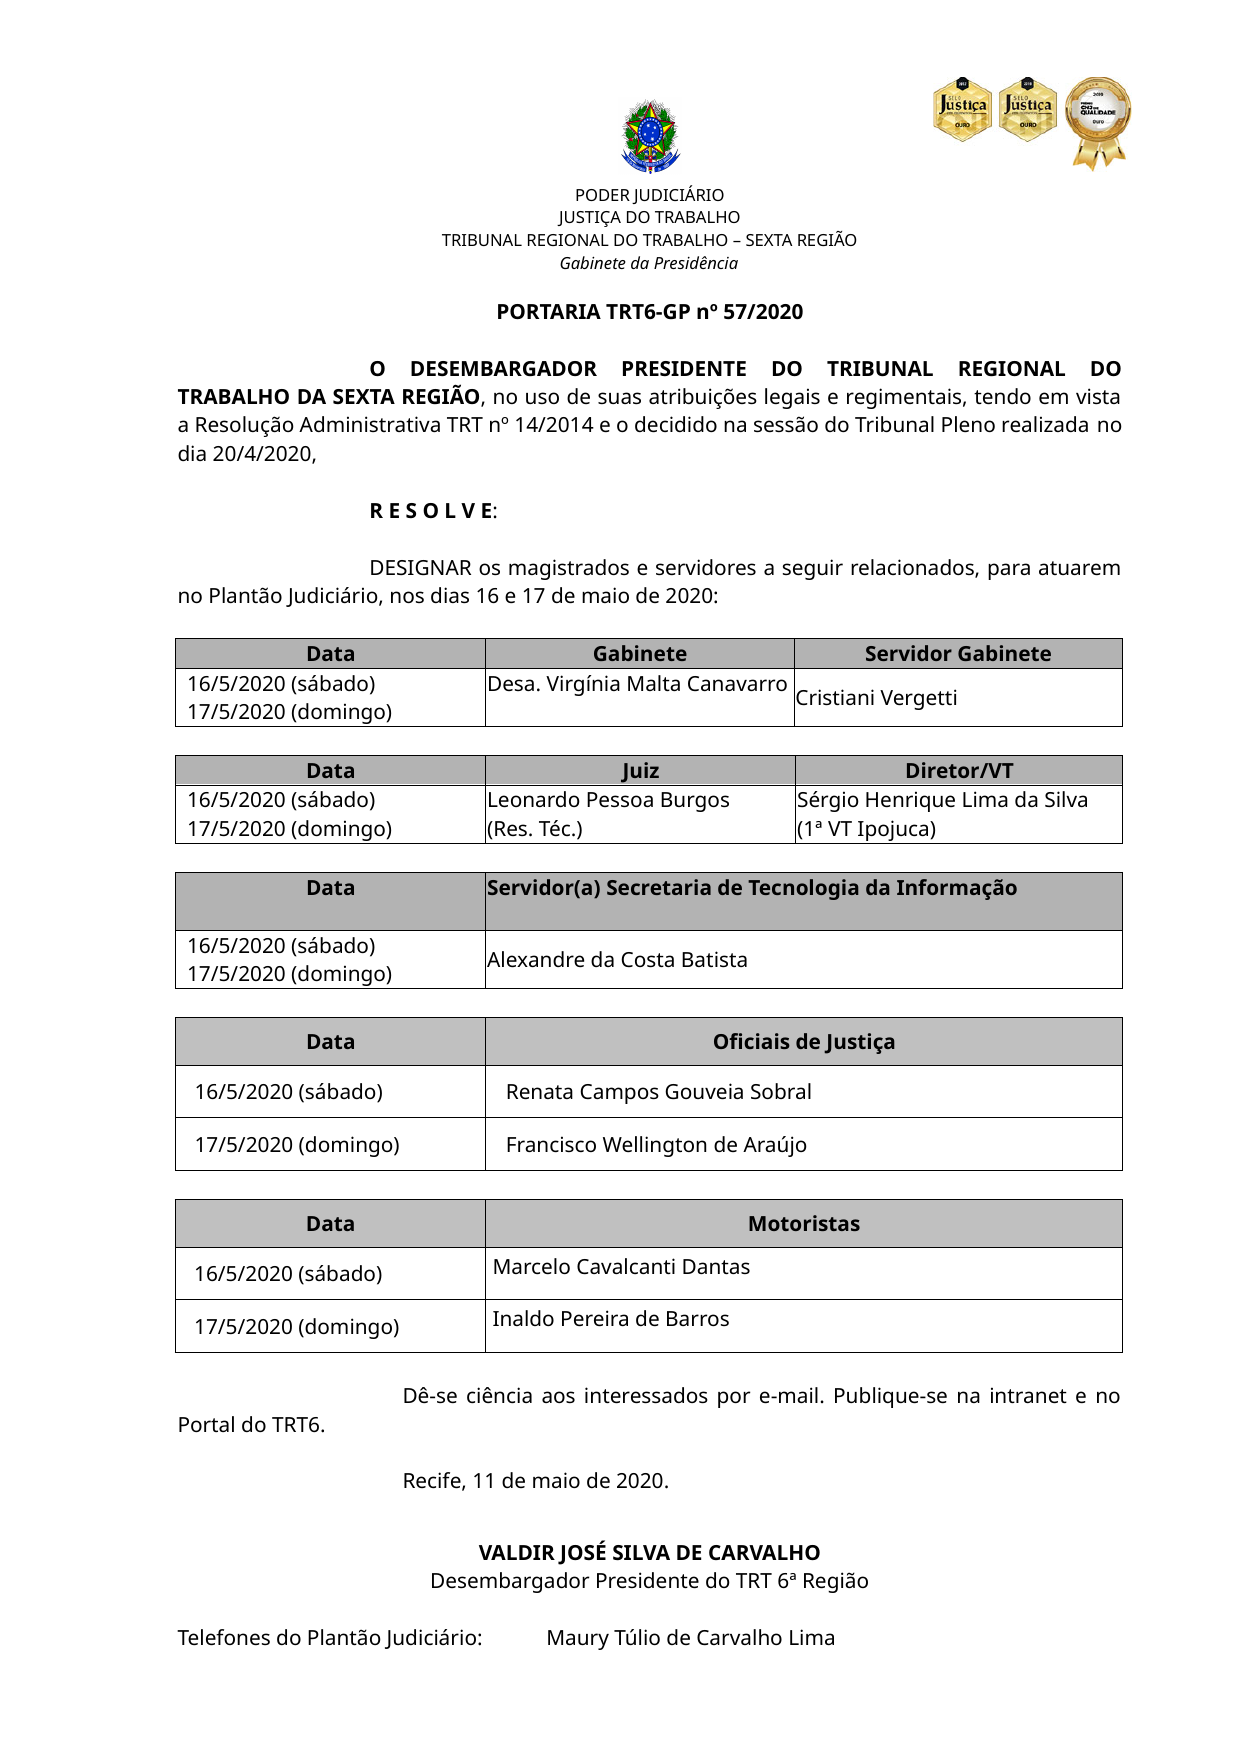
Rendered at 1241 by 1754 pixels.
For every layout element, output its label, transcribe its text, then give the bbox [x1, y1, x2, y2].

table_header Motoristas [486, 1200, 1122, 1247]
picture [618, 97, 682, 175]
table_cell 16/5/2020 (sábado) 17/5/2020 (domingo) [176, 931, 485, 988]
table_cell 17/5/2020 (domingo) [176, 1118, 485, 1170]
table_cell Leonardo Pessoa Burgos (Res. Téc.) [486, 786, 795, 842]
text R E S O L V E: [233, 496, 1122, 524]
text Recife, 11 de maio de 2020. [177, 1467, 1122, 1495]
table_cell Inaldo Pereira de Barros [486, 1300, 1122, 1352]
text Desembargador Presidente do TRT 6ª Região [177, 1566, 1122, 1594]
table_cell Renata Campos Gouveia Sobral [486, 1066, 1122, 1117]
text Telefones do Plantão Judiciário: Maury Túlio de Carvalho Lima [177, 1623, 1122, 1651]
table_header Data [176, 756, 485, 784]
table_cell Alexandre da Costa Batista [486, 931, 1122, 988]
table_header Gabinete [486, 639, 794, 668]
table_header Diretor/VT [796, 756, 1122, 784]
table_cell 16/5/2020 (sábado) 17/5/2020 (domingo) [176, 786, 485, 842]
text DESIGNAR os magistrados e servidores a seguir relacionados, para atuarem no Plantão Judiciário, nos dias 16 e 17 de maio de 2020: [177, 553, 1122, 610]
table_cell 16/5/2020 (sábado) [176, 1248, 485, 1299]
table_header Servidor(a) Secretaria de Tecnologia da Informação [486, 873, 1122, 930]
table_cell 16/5/2020 (sábado) [176, 1066, 485, 1117]
table_header Data [176, 1200, 485, 1247]
table_cell Desa. Virgínia Malta Canavarro [486, 669, 794, 726]
table_header Data [176, 639, 485, 668]
table_header Oficiais de Justiça [486, 1018, 1122, 1065]
table_header Data [176, 1018, 485, 1065]
table_header Servidor Gabinete [795, 639, 1122, 668]
text PORTARIA TRT6-GP nº 57/2020 [177, 297, 1122, 325]
table_cell Sérgio Henrique Lima da Silva (1ª VT Ipojuca) [796, 786, 1122, 842]
table_header Data [176, 873, 485, 930]
table_cell Francisco Wellington de Araújo [486, 1118, 1122, 1170]
table_cell Marcelo Cavalcanti Dantas [486, 1248, 1122, 1299]
table_cell Cristiani Vergetti [795, 669, 1122, 726]
text O DESEMBARGADOR PRESIDENTE DO TRIBUNAL REGIONAL DO TRABALHO DA SEXTA REGIÃO, no uso de suas atribuições legais e regimentais, tendo em vista a Resolução Administrativa TRT nº 14/2014 e o decidido na sessão do Tribunal Pleno realizada no dia 20/4/2020, [177, 354, 1122, 467]
picture [933, 77, 1132, 172]
text Dê-se ciência aos interessados por e-mail. Publique-se na intranet e no Portal do TRT6. [177, 1381, 1122, 1438]
table_cell 16/5/2020 (sábado) 17/5/2020 (domingo) [176, 669, 485, 726]
table_cell 17/5/2020 (domingo) [176, 1300, 485, 1352]
text VALDIR JOSÉ SILVA DE CARVALHO [177, 1538, 1122, 1566]
table_header Juiz [486, 756, 795, 784]
